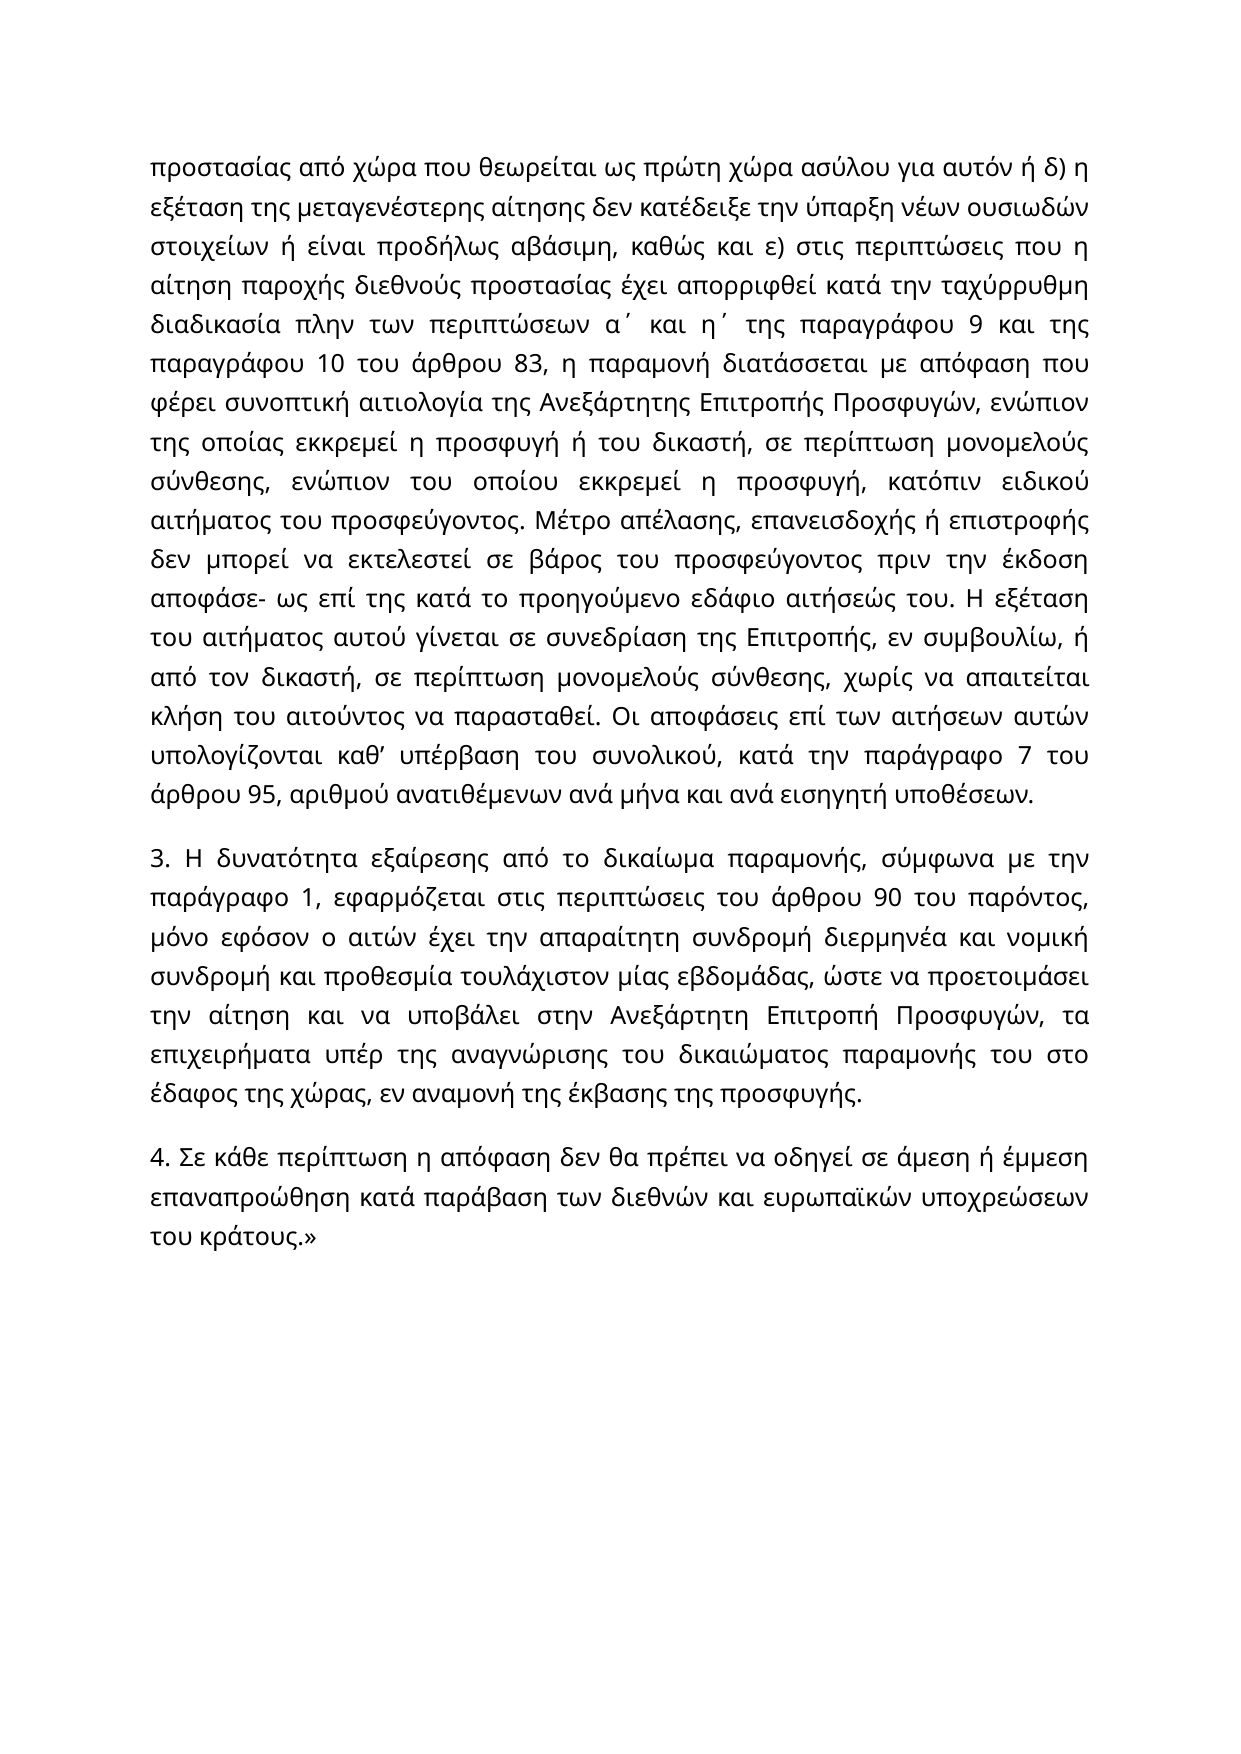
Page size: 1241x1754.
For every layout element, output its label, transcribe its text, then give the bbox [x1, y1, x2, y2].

text 3. Η δυνατότητα εξαίρεσης από το δικαίωμα παραμονής, σύμφωνα με την παράγραφο 1, εφαρμόζεται στις περιπτώσεις του άρθρου 90 του παρόντος, μόνο εφόσον ο αιτών έχει την απαραίτητη συνδρομή διερμηνέα και νομική συνδρομή και προθεσμία τουλάχιστον μίας εβδομάδας, ώστε να προετοιμάσει την αίτηση και να υποβάλει στην Ανεξάρτητη Επιτροπή Προσφυγών, τα επιχειρήματα υπέρ της αναγνώρισης του δικαιώματος παραμονής του στο έδαφος της χώρας, εν αναμονή της έκβασης της προσφυγής. [150, 841, 1090, 1110]
text 4. Σε κάθε περίπτωση η απόφαση δεν θα πρέπει να οδηγεί σε άμεση ή έμμεση επαναπροώθηση κατά παράβαση των διεθνών και ευρωπαϊκών υποχρεώσεων του κράτους.» [150, 1140, 1090, 1252]
text προστασίας από χώρα που θεωρείται ως πρώτη χώρα ασύλου για αυτόν ή δ) η εξέταση της μεταγενέστερης αίτησης δεν κατέδειξε την ύπαρξη νέων ουσιωδών στοιχείων ή είναι προδήλως αβάσιμη, καθώς και ε) στις περιπτώσεις που η αίτηση παροχής διεθνούς προστασίας έχει απορριφθεί κατά την ταχύρρυθμη διαδικασία πλην των περιπτώσεων α΄ και η΄ της παραγράφου 9 και της παραγράφου 10 του άρθρου 83, η παραμονή διατάσσεται με απόφαση που φέρει συνοπτική αιτιολογία της Ανεξάρτητης Επιτροπής Προσφυγών, ενώπιον της οποίας εκκρεμεί η προσφυγή ή του δικαστή, σε περίπτωση μονομελούς σύνθεσης, ενώπιον του οποίου εκκρεμεί η προσφυγή, κατόπιν ειδικού αιτήματος του προσφεύγοντος. Μέτρο απέλασης, επανεισδοχής ή επιστροφής δεν μπορεί να εκτελεστεί σε βάρος του προσφεύγοντος πριν την έκδοση αποφάσε- ως επί της κατά το προηγούμενο εδάφιο αιτήσεώς του. Η εξέταση του αιτήματος αυτού γίνεται σε συνεδρίαση της Επιτροπής, εν συμβουλίω, ή από τον δικαστή, σε περίπτωση μονομελούς σύνθεσης, χωρίς να απαιτείται κλήση του αιτούντος να παρασταθεί. Οι αποφάσεις επί των αιτήσεων αυτών υπολογίζονται καθ’ υπέρβαση του συνολικού, κατά την παράγραφο 7 του άρθρου 95, αριθμού ανατιθέμενων ανά μήνα και ανά εισηγητή υποθέσεων. [150, 150, 1090, 811]
